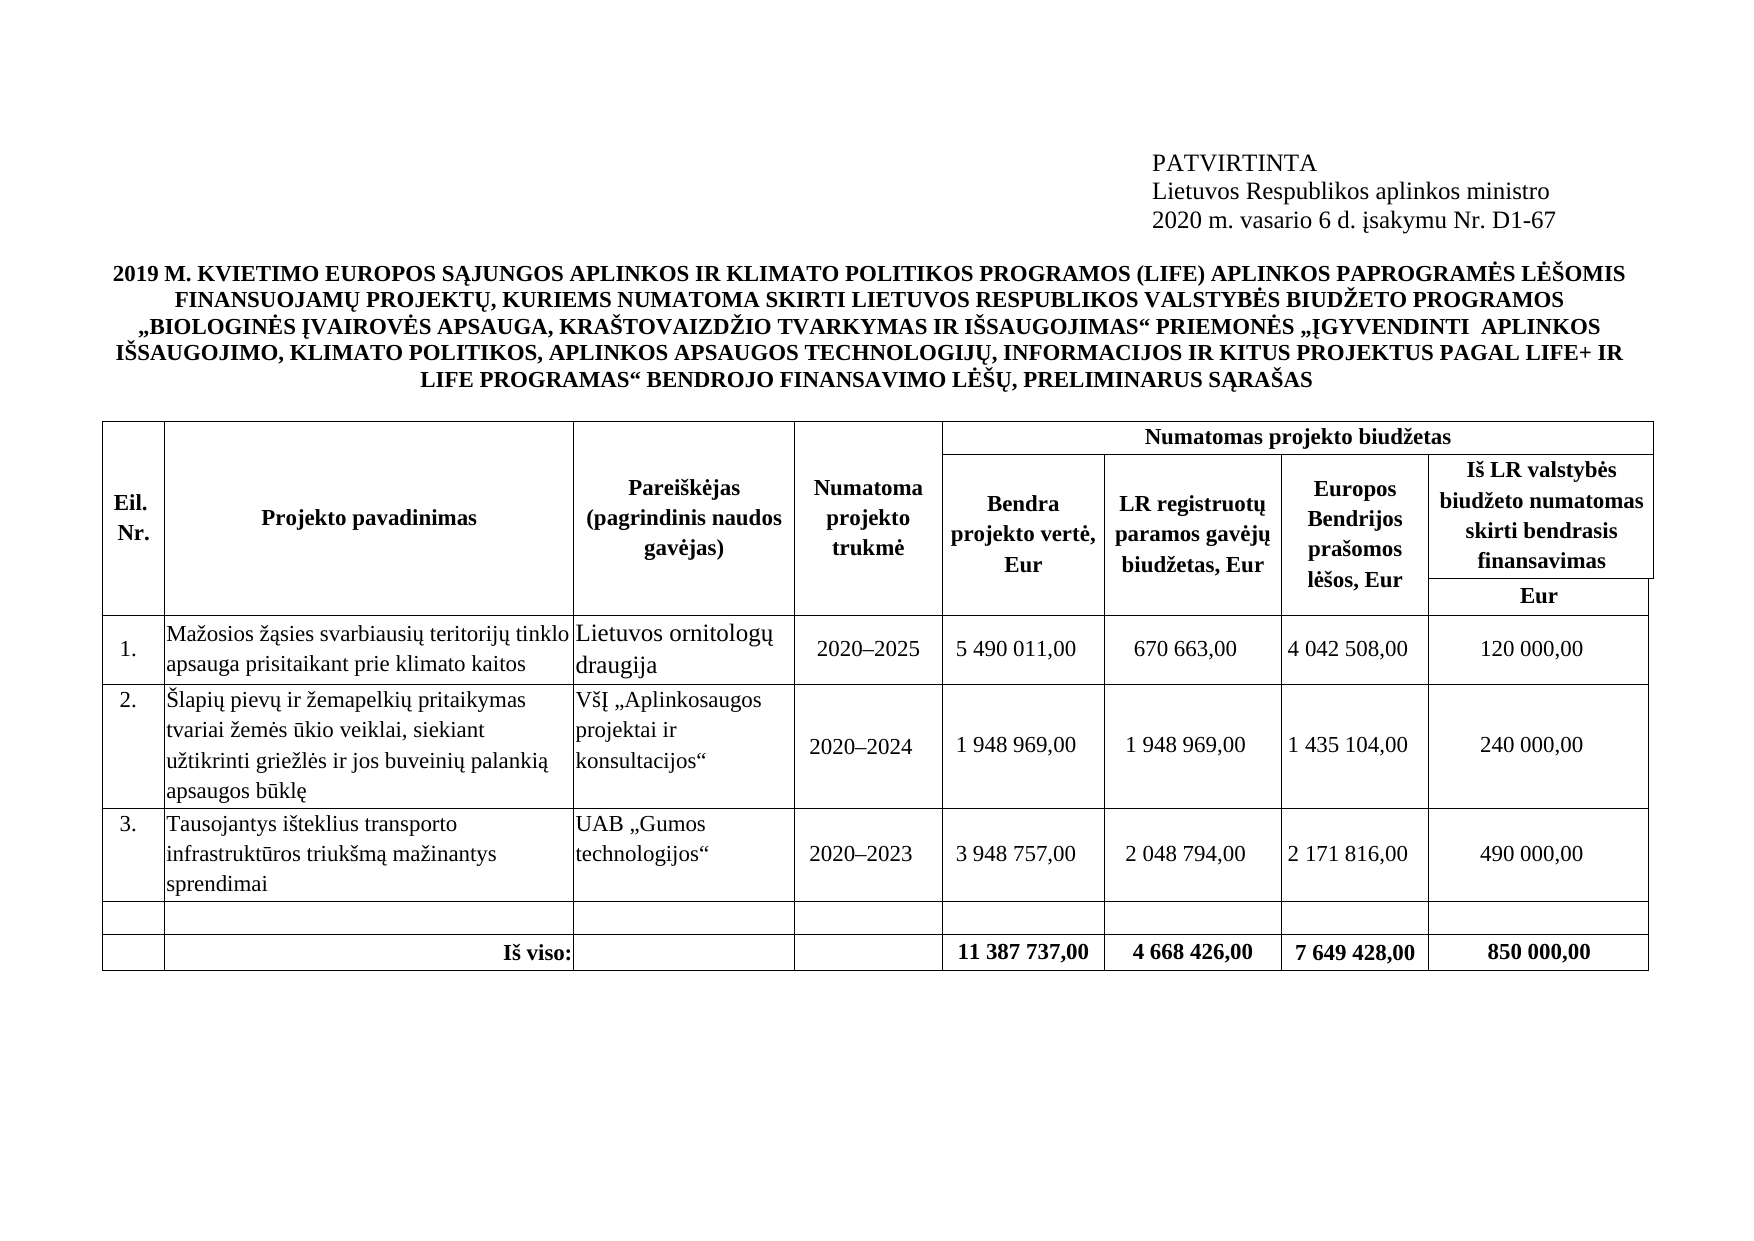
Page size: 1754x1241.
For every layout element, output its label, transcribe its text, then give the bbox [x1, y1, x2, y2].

table_header Numatomas projekto biudžetas [943, 422, 1653, 454]
table_cell [1282, 902, 1428, 934]
table_cell 2020–2024 [795, 685, 942, 807]
table_header Projekto pavadinimas [165, 422, 573, 615]
text Lietuvos Respublikos aplinkos ministro [1152, 176, 1639, 205]
table_cell Europos Bendrijos prašomos lėšos, Eur [1282, 455, 1428, 615]
table_cell [1105, 902, 1281, 934]
table_cell [1649, 901, 1654, 934]
table_cell UAB „Gumos technologijos“ [574, 809, 794, 901]
table_cell [574, 902, 794, 934]
table_cell [795, 935, 942, 969]
table_cell 120 000,00 [1429, 616, 1648, 684]
text 2020 m. vasario 6 d. įsakymu Nr. D1-67 [1152, 205, 1639, 234]
table_cell 5 490 011,00 [943, 616, 1104, 684]
table_cell 2020–2025 [795, 616, 942, 684]
table_cell 1 948 969,00 [943, 685, 1104, 807]
table_cell [1649, 615, 1654, 684]
table_cell 2 048 794,00 [1105, 809, 1281, 901]
table_cell 2 171 816,00 [1282, 809, 1428, 901]
table_cell 3. [103, 809, 164, 901]
table_cell VšĮ „Aplinkosaugos projektai ir konsultacijos“ [574, 685, 794, 807]
table_cell [1649, 579, 1654, 615]
table_cell [165, 902, 573, 934]
table_cell [795, 902, 942, 934]
table_cell 2020–2023 [795, 809, 942, 901]
table_cell [103, 902, 164, 934]
table_cell 4 668 426,00 [1105, 935, 1281, 969]
table_header Eil. Nr. [103, 422, 164, 615]
table_cell Lietuvos ornitologų draugija [574, 616, 794, 684]
table_cell 3 948 757,00 [943, 809, 1104, 901]
table_cell 490 000,00 [1429, 809, 1648, 901]
table_cell [1649, 684, 1654, 807]
table_header Pareiškėjas (pagrindinis naudos gavėjas) [574, 422, 794, 615]
table_cell 7 649 428,00 [1282, 935, 1428, 969]
table_cell Šlapių pievų ir žemapelkių pritaikymas tvariai žemės ūkio veiklai, siekiant užtikrinti griežlės ir jos buveinių palankią apsaugos būklę [165, 685, 573, 807]
table_cell [574, 935, 794, 969]
table_cell [1649, 808, 1654, 901]
table_cell 240 000,00 [1429, 685, 1648, 807]
table_cell 2. [103, 685, 164, 807]
table_cell Bendra projekto vertė, Eur [943, 455, 1104, 615]
text 2019 M. KVIETIMO EUROPOS SĄJUNGOS APLINKOS IR KLIMATO POLITIKOS PROGRAMOS (LIFE) APLINKOS PAPROGRAMĖS LĖŠOMIS FINANSUOJAMŲ PROJEKTŲ, KURIEMS NUMATOMA SKIRTI LIETUVOS RESPUBLIKOS VALSTYBĖS BIUDŽETO PROGRAMOS „BIOLOGINĖS ĮVAIROVĖS APSAUGA, KRAŠTOVAIZDŽIO TVARKYMAS IR IŠSAUGOJIMAS“ PRIEMONĖS „ĮGYVENDINTI APLINKOS IŠSAUGOJIMO, KLIMATO POLITIKOS, APLINKOS APSAUGOS TECHNOLOGIJŲ, INFORMACIJOS IR KITUS PROJEKTUS PAGAL LIFE+ IR LIFE PROGRAMAS“ BENDROJO FINANSAVIMO LĖŠŲ, PRELIMINARUS SĄRAŠAS [103, 260, 1636, 392]
table_cell Iš viso: [165, 935, 573, 969]
table_cell 1. [103, 616, 164, 684]
table_header Numatoma projekto trukmė [795, 422, 942, 615]
table_cell Iš LR valstybės biudžeto numatomas skirti bendrasis finansavimas [1429, 455, 1653, 578]
table_cell [1429, 902, 1648, 934]
table_cell 670 663,00 [1105, 616, 1281, 684]
text PATVIRTINTA [1152, 148, 1639, 176]
table_cell [943, 902, 1104, 934]
table_cell Tausojantys išteklius transporto infrastruktūros triukšmą mažinantys sprendimai [165, 809, 573, 901]
table_cell Eur [1429, 579, 1648, 615]
table_cell LR registruotų paramos gavėjų biudžetas, Eur [1105, 455, 1281, 615]
table_cell 850 000,00 [1429, 935, 1648, 969]
table_cell [103, 935, 164, 969]
table_cell 1 948 969,00 [1105, 685, 1281, 807]
table_cell 11 387 737,00 [943, 935, 1104, 969]
table_cell 1 435 104,00 [1282, 685, 1428, 807]
table_cell [1649, 934, 1654, 969]
table_cell 4 042 508,00 [1282, 616, 1428, 684]
table_cell Mažosios žąsies svarbiausių teritorijų tinklo apsauga prisitaikant prie klimato kaitos [165, 616, 573, 684]
